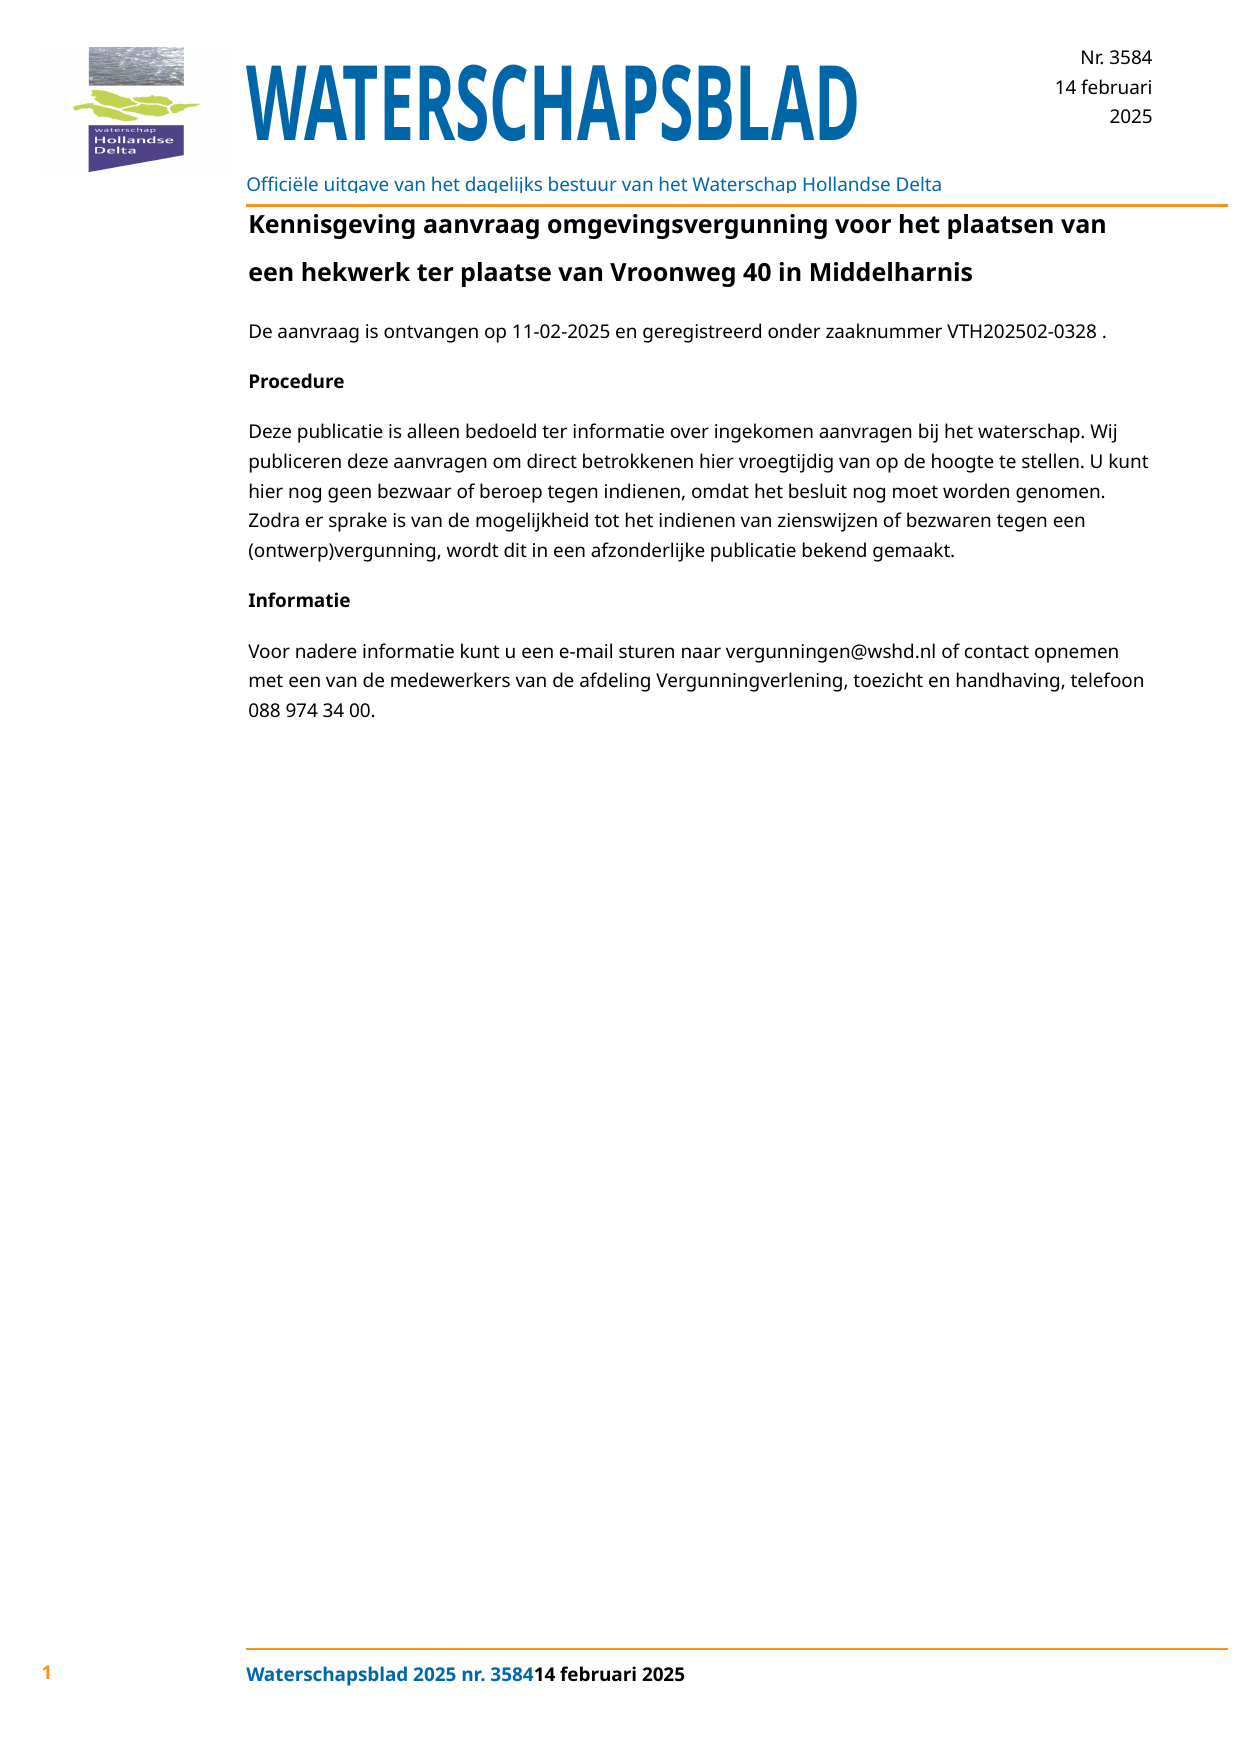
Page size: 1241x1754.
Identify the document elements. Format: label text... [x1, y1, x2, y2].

text De aanvraag is ontvangen op 11-02-2025 en geregistreerd onder zaaknummer VTH202502-0328 . [248, 318, 1152, 344]
text Informatie [248, 587, 1152, 613]
text Voor nadere informatie kunt u een e-mail sturen naar vergunningen@wshd.nl of contact opnemen met een van de medewerkers van de afdeling Vergunningverlening, toezicht en handhaving, telefoon 088 974 34 00. [248, 638, 1152, 723]
picture [41, 47, 231, 172]
text Procedure [248, 368, 1152, 394]
text Kennisgeving aanvraag omgevingsvergunning voor het plaatsen van een hekwerk ter plaatse van Vroonweg 40 in Middelharnis [248, 207, 1152, 288]
text Deze publicatie is alleen bedoeld ter informatie over ingekomen aanvragen bij het waterschap. Wij publiceren deze aanvragen om direct betrokkenen hier vroegtijdig van op de hoogte te stellen. U kunt hier nog geen bezwaar of beroep tegen indienen, omdat het besluit nog moet worden genomen. Zodra er sprake is van de mogelijkheid tot het indienen van zienswijzen of bezwaren tegen een (ontwerp)vergunning, wordt dit in een afzonderlijke publicatie bekend gemaakt. [248, 419, 1152, 563]
